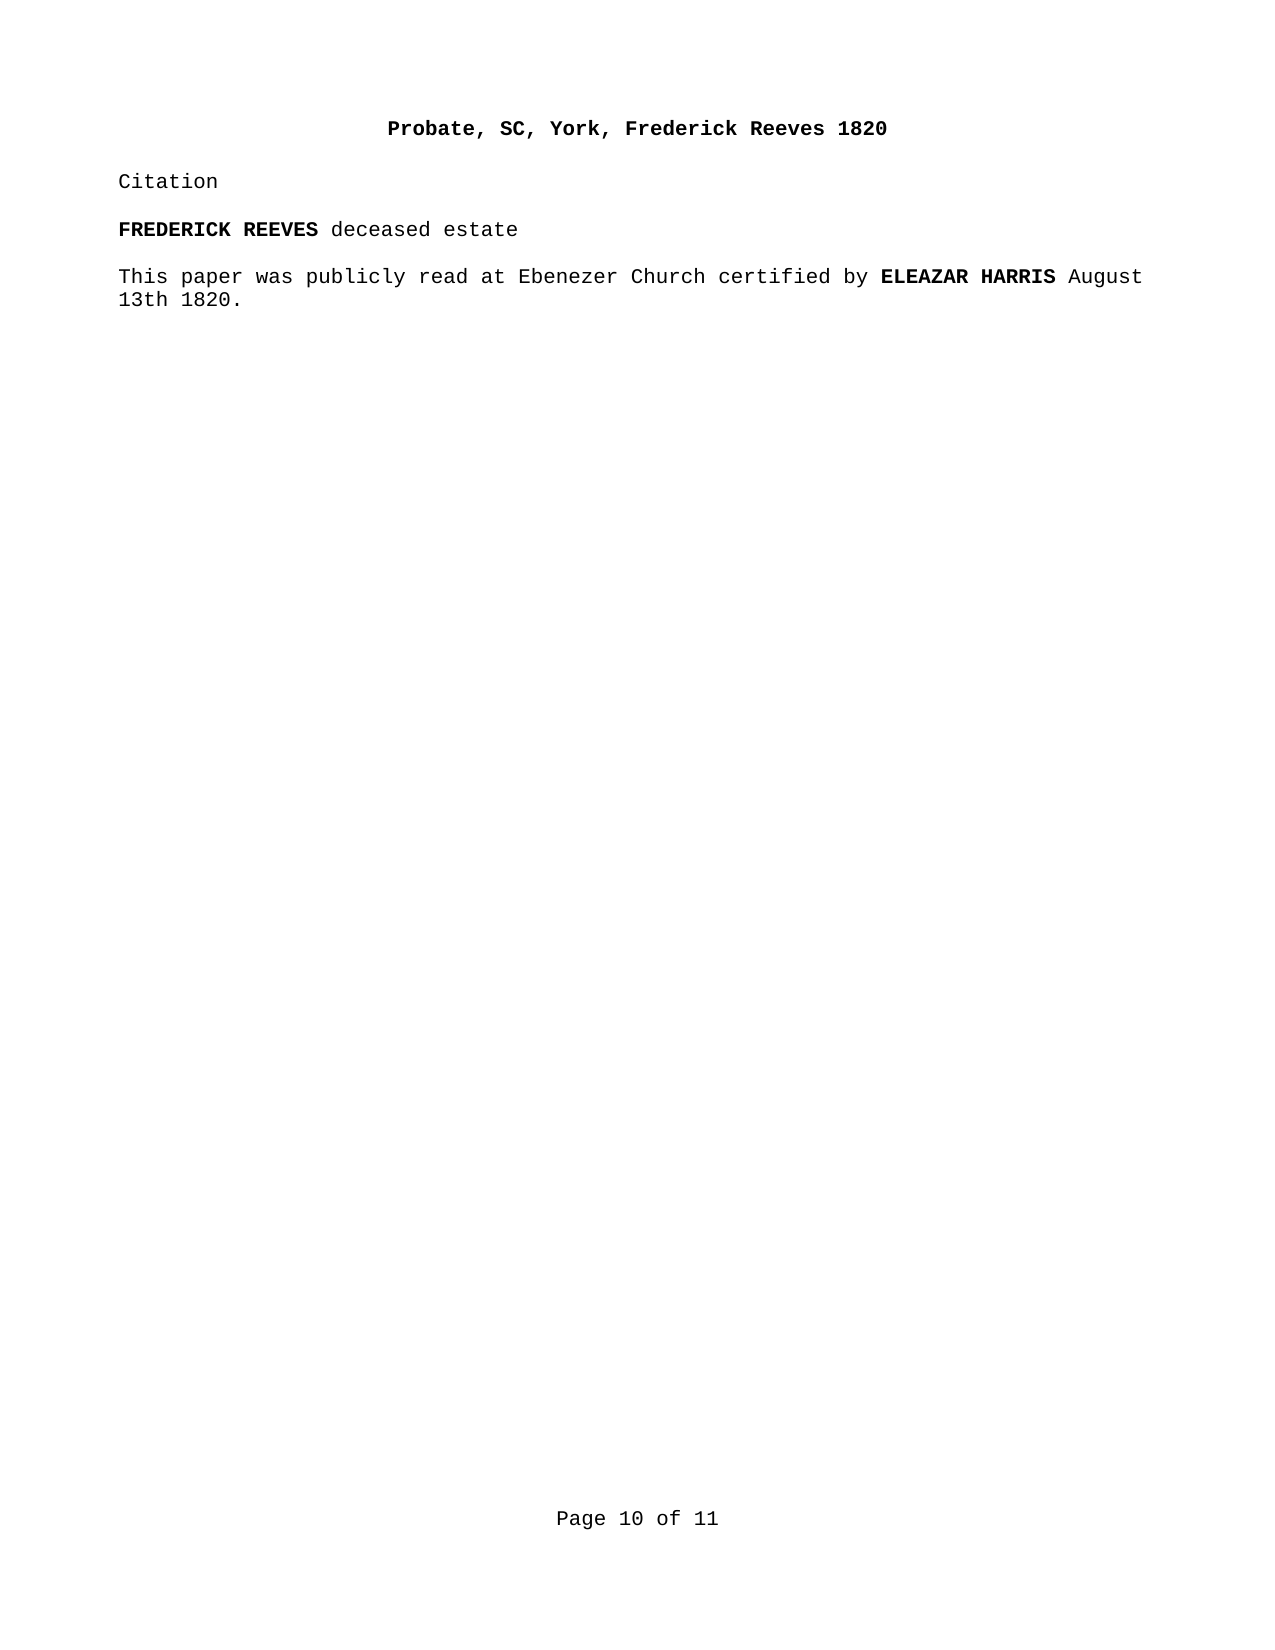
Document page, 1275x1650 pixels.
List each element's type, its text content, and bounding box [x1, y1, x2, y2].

text Citation [118, 171, 1157, 195]
text Frederick Reeves deceased estate [118, 218, 1157, 242]
text This paper was publicly read at Ebenezer Church certified by Eleazar Harris August 13th 1820. [118, 266, 1157, 313]
